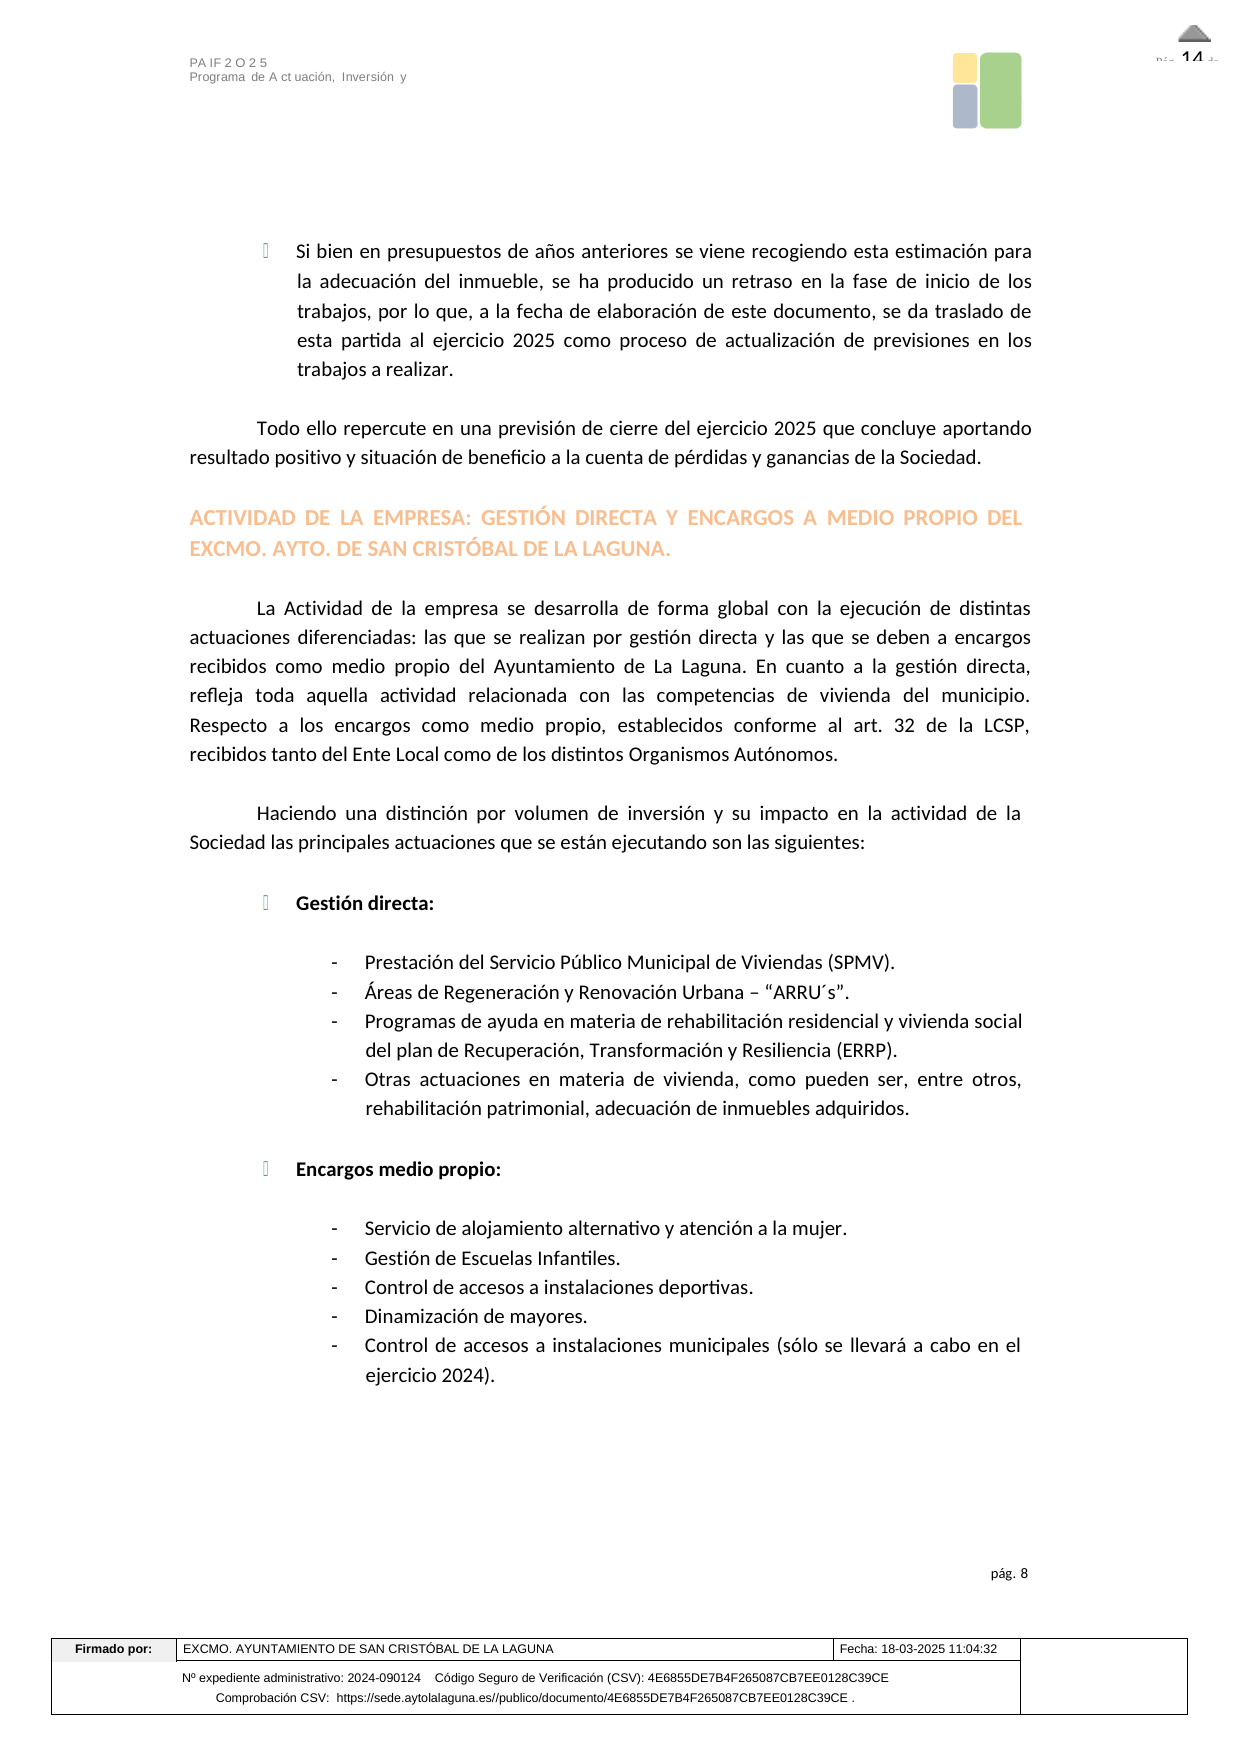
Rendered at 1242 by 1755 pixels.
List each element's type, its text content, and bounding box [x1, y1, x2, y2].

text ACTIVIDAD DE LA EMPRESA: GESTIÓN DIRECTA Y ENCARGOS A MEDIO PROPIO DEL EXCMO. AYTO. DE SAN CRISTÓBAL DE LA LAGUNA. [189, 503, 1032, 562]
text  Si bien en presupuestos de años anteriores se viene recogiendo esta estimación para la adecuación del inmueble, se ha producido un retraso en la fase de inicio de los trabajos, por lo que, a la fecha de elaboración de este documento, se da traslado de esta partida al ejercicio 2025 como proceso de actualización de previsiones en los trabajos a realizar. [263, 237, 1032, 382]
text - Áreas de Regeneración y Renovación Urbana – “ARRU´s”. [331, 979, 1239, 1004]
table_header EXCMO. AYUNTAMIENTO DE SAN CRISTÓBAL DE LA LAGUNA [177, 1639, 833, 1660]
text Haciendo una distinción por volumen de inversión y su impacto en la actividad de la [257, 800, 1239, 825]
text - Control de accesos a instalaciones municipales (sólo se llevará a cabo en el ejercicio 2024). [331, 1329, 1031, 1388]
text pág. 8 [42, 1564, 1028, 1582]
text Sociedad las principales actuaciones que se están ejecutando son las siguientes: [189, 829, 1239, 854]
text  Gestión directa: [263, 888, 1239, 916]
text - Control de accesos a instalaciones deportivas. [331, 1274, 1239, 1300]
text - Gestión de Escuelas Infantiles. [331, 1245, 1239, 1270]
table_header Fecha: 18-03-2025 11:04:32 [834, 1639, 1020, 1660]
text - Programas de ayuda en materia de rehabilitación residencial y vivienda social del plan de Recuperación, Transformación y Resiliencia (ERRP). [331, 1008, 1032, 1063]
text  Encargos medio propio: [263, 1154, 1239, 1182]
table_header Firmado por: [52, 1639, 176, 1660]
text - Servicio de alojamiento alternativo y atención a la mujer. [331, 1216, 1239, 1241]
table_cell Nº expediente administrativo: 2024-090124 Código Seguro de Verificación (CSV): 4E6855DE7B4F265087CB7EE0128C39CE Comprobación CSV: https://sede.aytolalaguna.es//publico/documento/4E6855DE7B4F265087CB7EE0128C39CE . [52, 1661, 1020, 1714]
table_header [1021, 1639, 1187, 1714]
text La Actividad de la empresa se desarrolla de forma global con la ejecución de distintas actuaciones diferenciadas: las que se realizan por gestión directa y las que se deben a encargos recibidos como medio propio del Ayuntamiento de La Laguna. En cuanto a la gestión directa, refleja toda aquella actividad relacionada con las competencias de vivienda del municipio. Respecto a los encargos como medio propio, establecidos conforme al art. 32 de la LCSP, recibidos tanto del Ente Local como de los distintos Organismos Autónomos. [189, 595, 1032, 766]
text - Otras actuaciones en materia de vivienda, como pueden ser, entre otros, rehabilitación patrimonial, adecuación de inmuebles adquiridos. [331, 1066, 1031, 1121]
text Todo ello repercute en una previsión de cierre del ejercicio 2025 que concluye aportando resultado positivo y situación de beneficio a la cuenta de pérdidas y ganancias de la Sociedad. [189, 415, 1032, 469]
text - Dinamización de mayores. [331, 1303, 1239, 1329]
text - Prestación del Servicio Público Municipal de Viviendas (SPMV). [331, 949, 1239, 975]
